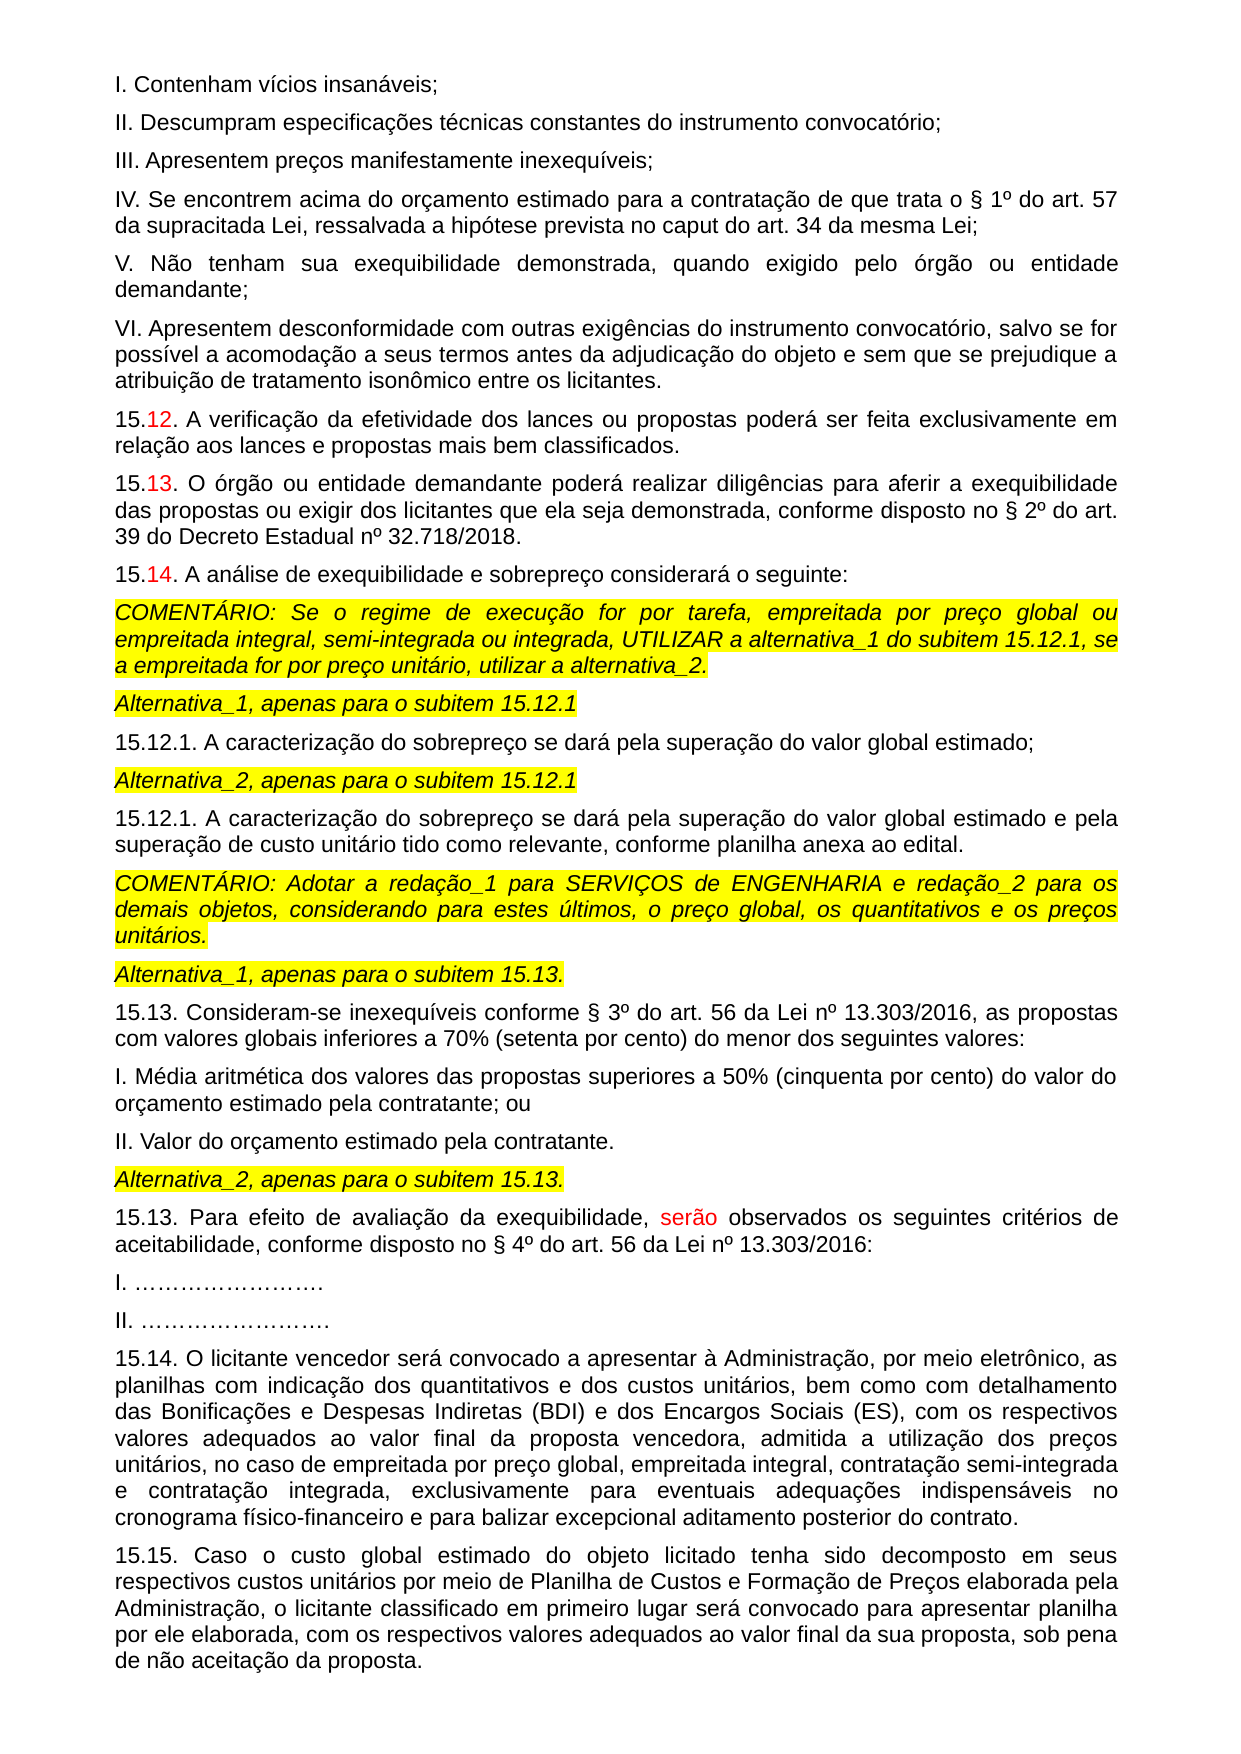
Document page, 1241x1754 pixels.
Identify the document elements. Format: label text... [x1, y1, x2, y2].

text Alternativa_2, apenas para o subitem 15.13. [114, 1166, 1118, 1192]
text 15.15. Caso o custo global estimado do objeto licitado tenha sido decomposto em seus respectivos custos unitários por meio de Planilha de Custos e Formação de Preços elaborada pela Administração, o licitante classificado em primeiro lugar será convocado para apresentar planilha por ele elaborada, com os respectivos valores adequados ao valor final da sua proposta, sob pena de não aceitação da proposta. [114, 1542, 1118, 1673]
text VI. Apresentem desconformidade com outras exigências do instrumento convocatório, salvo se for possível a acomodação a seus termos antes da adjudicação do objeto e sem que se prejudique a atribuição de tratamento isonômico entre os licitantes. [114, 315, 1118, 394]
text 15.14. A análise de exequibilidade e sobrepreço considerará o seguinte: [114, 561, 1118, 587]
text COMENTÁRIO: Se o regime de execução for por tarefa, empreitada por preço global ou empreitada integral, semi-integrada ou integrada, UTILIZAR a alternativa_1 do subitem 15.12.1, se a empreitada for por preço unitário, utilizar a alternativa_2. [114, 599, 1118, 678]
text Alternativa_1, apenas para o subitem 15.13. [114, 961, 1118, 987]
text 15.13. Para efeito de avaliação da exequibilidade, serão observados os seguintes critérios de aceitabilidade, conforme disposto no § 4º do art. 56 da Lei nº 13.303/2016: [114, 1204, 1118, 1257]
text 15.14. O licitante vencedor será convocado a apresentar à Administração, por meio eletrônico, as planilhas com indicação dos quantitativos e dos custos unitários, bem como com detalhamento das Bonificações e Despesas Indiretas (BDI) e dos Encargos Sociais (ES), com os respectivos valores adequados ao valor final da proposta vencedora, admitida a utilização dos preços unitários, no caso de empreitada por preço global, empreitada integral, contratação semi-integrada e contratação integrada, exclusivamente para eventuais adequações indispensáveis no cronograma físico-financeiro e para balizar excepcional aditamento posterior do contrato. [114, 1345, 1118, 1530]
text II. ……………………. [114, 1307, 1118, 1333]
text 15.12. A verificação da efetividade dos lances ou propostas poderá ser feita exclusivamente em relação aos lances e propostas mais bem classificados. [114, 406, 1118, 458]
text Alternativa_1, apenas para o subitem 15.12.1 [114, 690, 1118, 717]
text I. Contenham vícios insanáveis; [114, 71, 1118, 97]
text IV. Se encontrem acima do orçamento estimado para a contratação de que trata o § 1º do art. 57 da supracitada Lei, ressalvada a hipótese prevista no caput do art. 34 da mesma Lei; [114, 186, 1118, 238]
text Alternativa_2, apenas para o subitem 15.12.1 [114, 767, 1118, 793]
text III. Apresentem preços manifestamente inexequíveis; [114, 147, 1118, 174]
text V. Não tenham sua exequibilidade demonstrada, quando exigido pelo órgão ou entidade demandante; [114, 250, 1118, 303]
text 15.13. O órgão ou entidade demandante poderá realizar diligências para aferir a exequibilidade das propostas ou exigir dos licitantes que ela seja demonstrada, conforme disposto no § 2º do art. 39 do Decreto Estadual nº 32.718/2018. [114, 470, 1118, 549]
text II. Valor do orçamento estimado pela contratante. [114, 1128, 1118, 1154]
text 15.13. Consideram-se inexequíveis conforme § 3º do art. 56 da Lei nº 13.303/2016, as propostas com valores globais inferiores a 70% (setenta por cento) do menor dos seguintes valores: [114, 999, 1118, 1051]
text 15.12.1. A caracterização do sobrepreço se dará pela superação do valor global estimado e pela superação de custo unitário tido como relevante, conforme planilha anexa ao edital. [114, 805, 1118, 858]
text I. ……………………. [114, 1269, 1118, 1295]
text COMENTÁRIO: Adotar a redação_1 para SERVIÇOS de ENGENHARIA e redação_2 para os demais objetos, considerando para estes últimos, o preço global, os quantitativos e os preços unitários. [114, 869, 1118, 949]
text 15.12.1. A caracterização do sobrepreço se dará pela superação do valor global estimado; [114, 728, 1118, 755]
text II. Descumpram especificações técnicas constantes do instrumento convocatório; [114, 109, 1118, 135]
text I. Média aritmética dos valores das propostas superiores a 50% (cinquenta por cento) do valor do orçamento estimado pela contratante; ou [114, 1063, 1118, 1116]
